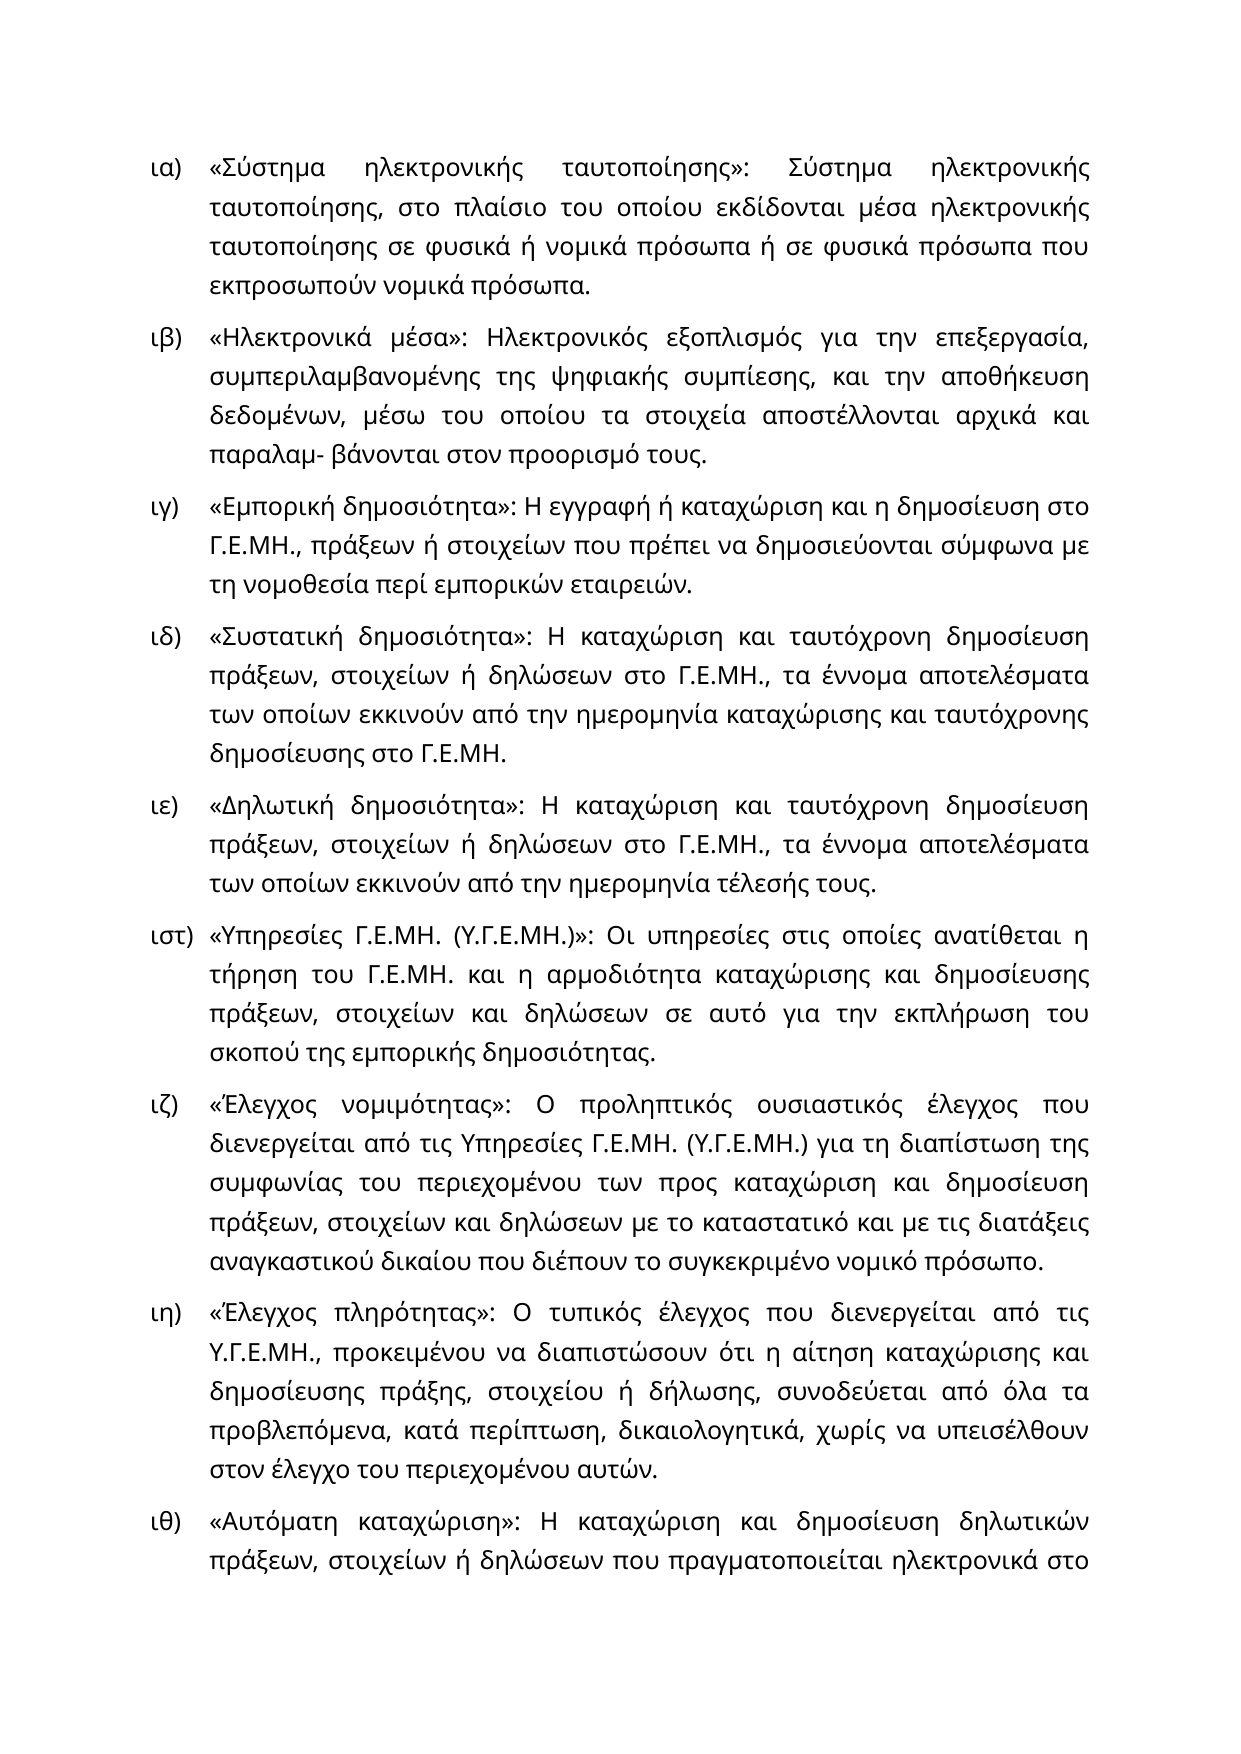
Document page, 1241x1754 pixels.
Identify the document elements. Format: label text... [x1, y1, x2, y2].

list ιβ) «Ηλεκτρονικά μέσα»: Ηλεκτρονικός εξοπλισμός για την επεξεργασία, συμπεριλαμβανομένης της ψηφιακής συμπίεσης, και την αποθήκευση δεδομένων, μέσω του οποίου τα στοιχεία αποστέλλονται αρχικά και παραλαμ- βάνονται στον προορισμό τους. [150, 319, 1090, 471]
list ιθ) «Αυτόματη καταχώριση»: Η καταχώριση και δημοσίευση δηλωτικών πράξεων, στοιχείων ή δηλώσεων που πραγματοποιείται ηλεκτρονικά στο [150, 1503, 1090, 1577]
list ιγ) «Εμπορική δημοσιότητα»: Η εγγραφή ή καταχώριση και η δημοσίευση στο Γ.Ε.ΜΗ., πράξεων ή στοιχείων που πρέπει να δημοσιεύονται σύμφωνα με τη νομοθεσία περί εμπορικών εταιρειών. [150, 488, 1090, 601]
list ια) «Σύστημα ηλεκτρονικής ταυτοποίησης»: Σύστημα ηλεκτρονικής ταυτοποίησης, στο πλαίσιο του οποίου εκδίδονται μέσα ηλεκτρονικής ταυτοποίησης σε φυσικά ή νομικά πρόσωπα ή σε φυσικά πρόσωπα που εκπροσωπούν νομικά πρόσωπα. [150, 150, 1090, 302]
list ιζ) «Έλεγχος νομιμότητας»: Ο προληπτικός ουσιαστικός έλεγχος που διενεργείται από τις Υπηρεσίες Γ.Ε.ΜΗ. (Υ.Γ.Ε.ΜΗ.) για τη διαπίστωση της συμφωνίας του περιεχομένου των προς καταχώριση και δημοσίευση πράξεων, στοιχείων και δηλώσεων με το καταστατικό και με τις διατάξεις αναγκαστικού δικαίου που διέπουν το συγκεκριμένο νομικό πρόσωπο. [150, 1087, 1090, 1277]
list ιστ) «Υπηρεσίες Γ.Ε.ΜΗ. (Υ.Γ.Ε.ΜΗ.)»: Οι υπηρεσίες στις οποίες ανατίθεται η τήρηση του Γ.Ε.ΜΗ. και η αρμοδιότητα καταχώρισης και δημοσίευσης πράξεων, στοιχείων και δηλώσεων σε αυτό για την εκπλήρωση του σκοπού της εμπορικής δημοσιότητας. [150, 917, 1090, 1069]
list ιη) «Έλεγχος πληρότητας»: Ο τυπικός έλεγχος που διενεργείται από τις Υ.Γ.Ε.ΜΗ., προκειμένου να διαπιστώσουν ότι η αίτηση καταχώρισης και δημοσίευσης πράξης, στοιχείου ή δήλωσης, συνοδεύεται από όλα τα προβλεπόμενα, κατά περίπτωση, δικαιολογητικά, χωρίς να υπεισέλθουν στον έλεγχο του περιεχομένου αυτών. [150, 1295, 1090, 1486]
list ιδ) «Συστατική δημοσιότητα»: Η καταχώριση και ταυτόχρονη δημοσίευση πράξεων, στοιχείων ή δηλώσεων στο Γ.Ε.ΜΗ., τα έννομα αποτελέσματα των οποίων εκκινούν από την ημερομηνία καταχώρισης και ταυτόχρονης δημοσίευσης στο Γ.Ε.ΜΗ. [150, 618, 1090, 770]
list ιε) «Δηλωτική δημοσιότητα»: Η καταχώριση και ταυτόχρονη δημοσίευση πράξεων, στοιχείων ή δηλώσεων στο Γ.Ε.ΜΗ., τα έννομα αποτελέσματα των οποίων εκκινούν από την ημερομηνία τέλεσής τους. [150, 787, 1090, 900]
